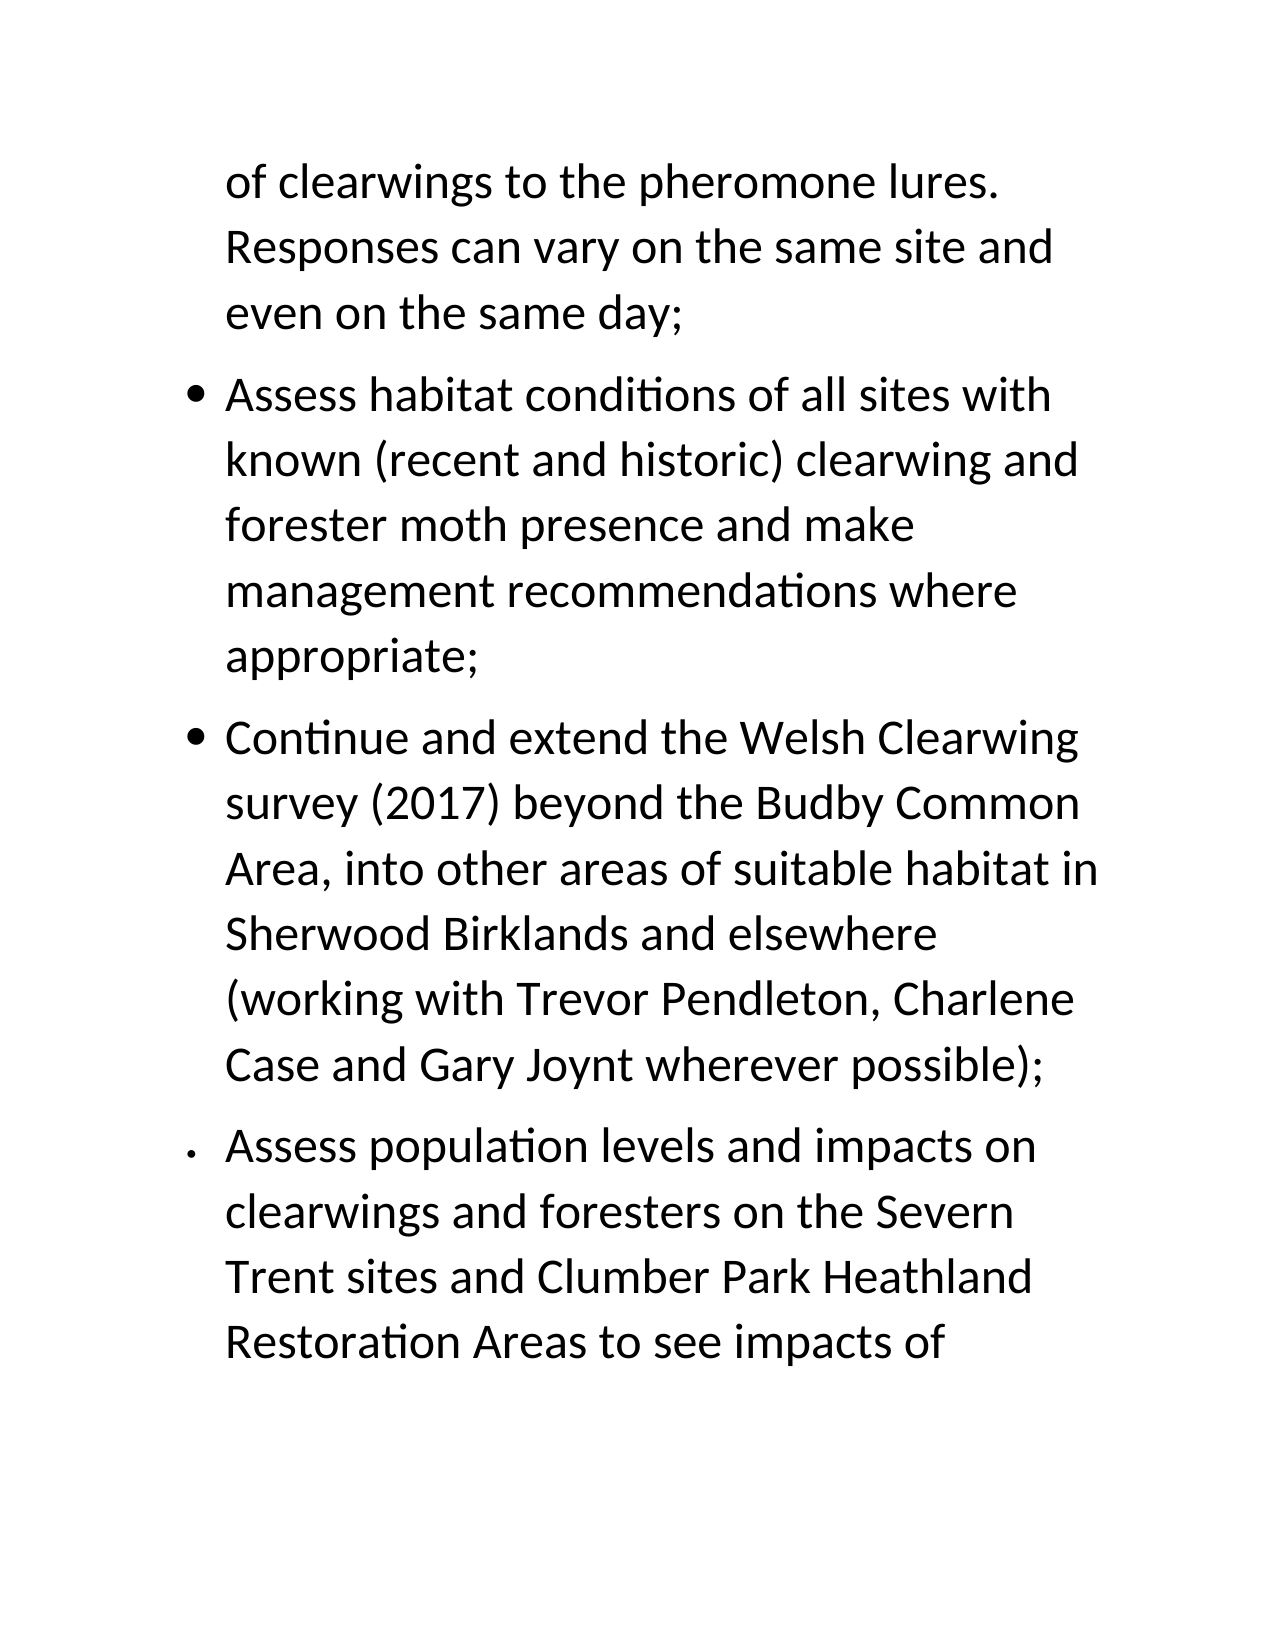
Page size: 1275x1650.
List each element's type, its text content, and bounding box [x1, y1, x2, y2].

list Assess population levels and impacts on clearwings and foresters on the Severn Trent sites and Clumber Park Heathland Restoration Areas to see impacts of [187, 1114, 1125, 1371]
list of clearwings to the pheromone lures. Responses can vary on the same site and even on the same day; [187, 150, 1125, 342]
list Assess habitat conditions of all sites with known (recent and historic) clearwing and forester moth presence and make management recommendations where appropriate; [187, 363, 1125, 685]
list Continue and extend the Welsh Clearwing survey (2017) beyond the Budby Common Area, into other areas of suitable habitat in Sherwood Birklands and elsewhere (working with Trevor Pendleton, Charlene Case and Gary Joynt wherever possible); [187, 706, 1125, 1093]
